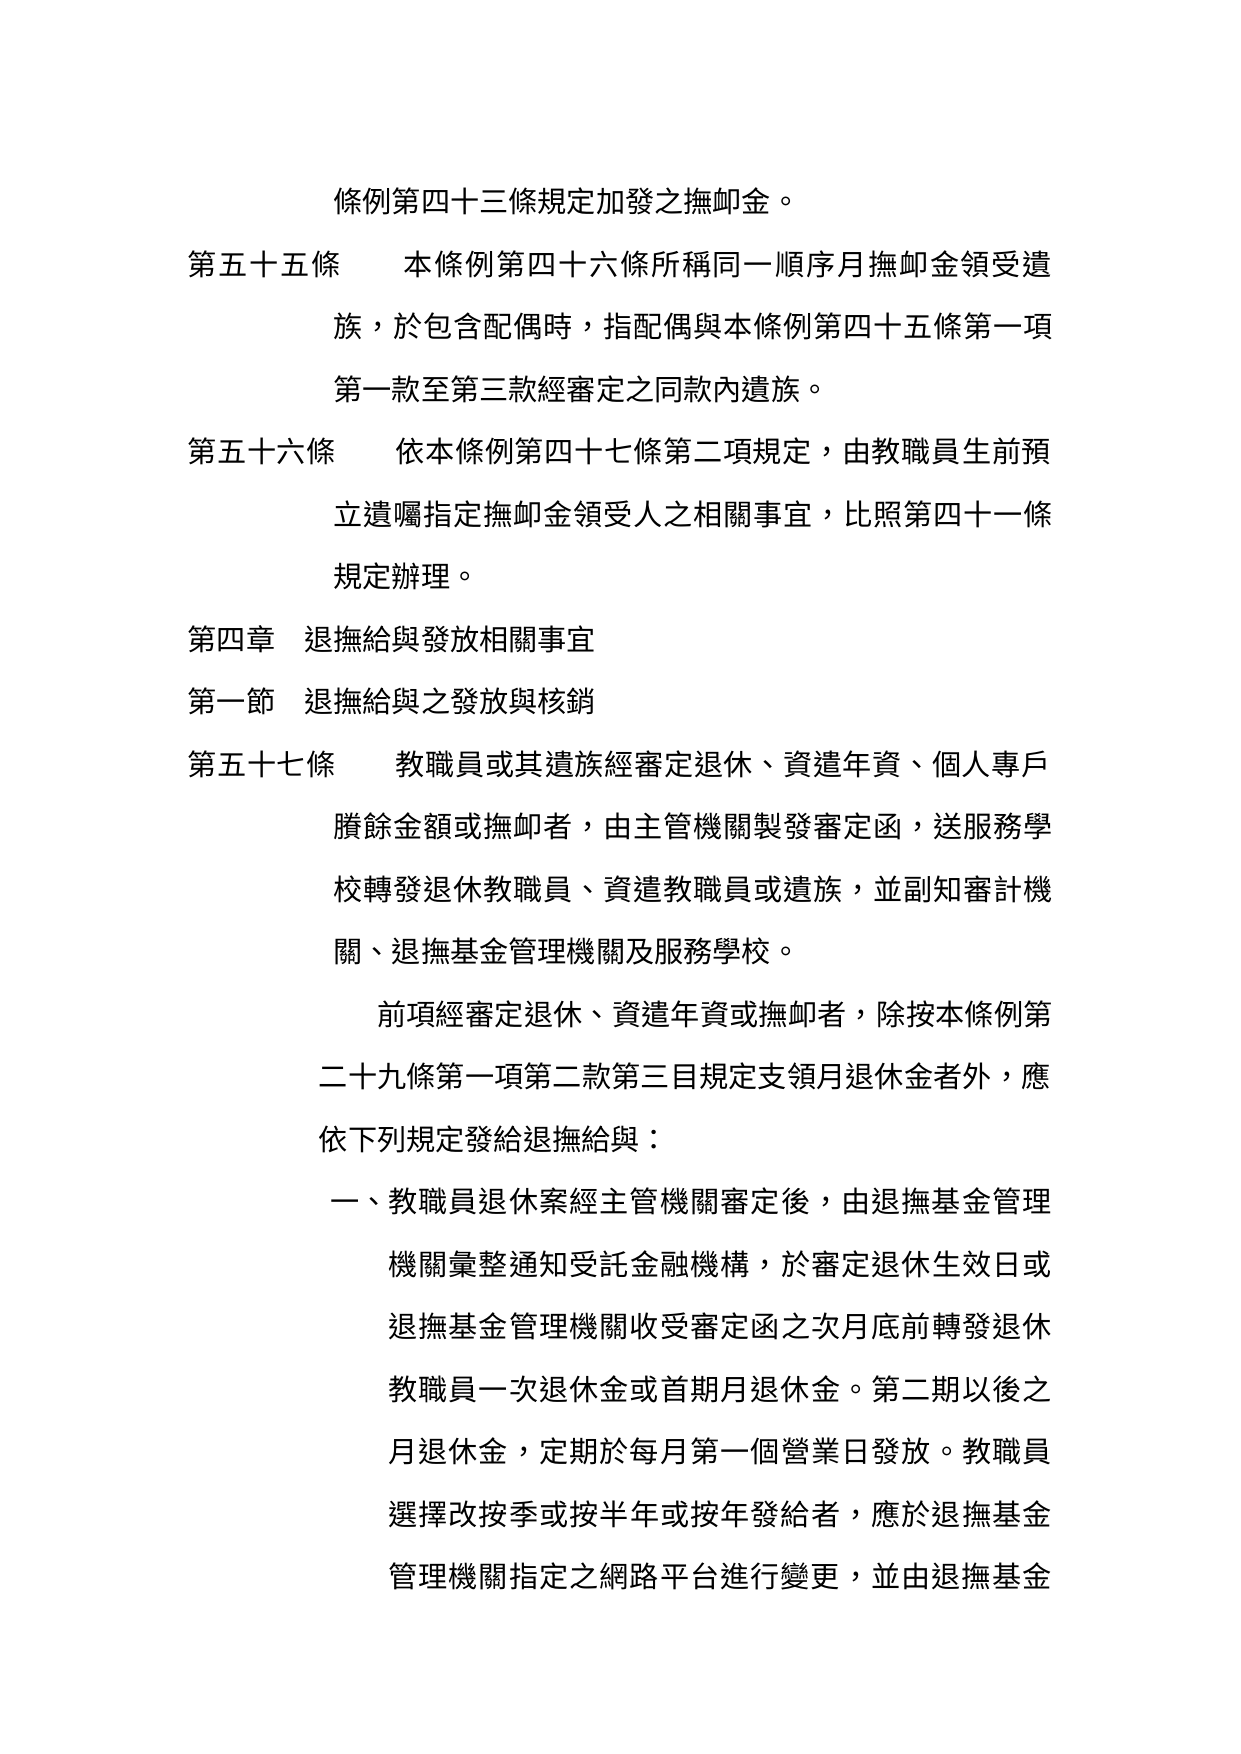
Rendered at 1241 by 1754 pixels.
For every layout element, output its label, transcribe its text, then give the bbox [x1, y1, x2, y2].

text 第一節 退撫給與之發放與核銷 [187, 658, 1053, 721]
list 教職員退休案經主管機關審定後，由退撫基金管理機關彙整通知受託金融機構，於審定退休生效日或退撫基金管理機關收受審定函之次月底前轉發退休教職員一次退休金或首期月退休金。第二期以後之月退休金，定期於每月第一個營業日發放。教職員選擇改按季或按半年或按年發給者，應於退撫基金管理機關指定之網路平台進行變更，並由退撫基金 [330, 1158, 1053, 1596]
text 第四章 退撫給與發放相關事宜 [187, 596, 1053, 658]
text 前項經審定退休、資遣年資或撫卹者，除按本條例第二十九條第一項第二款第三目規定支領月退休金者外，應依下列規定發給退撫給與： [319, 971, 1053, 1158]
text 第五十七條 教職員或其遺族經審定退休、資遣年資、個人專戶賸餘金額或撫卹者，由主管機關製發審定函，送服務學校轉發退休教職員、資遣教職員或遺族，並副知審計機關、退撫基金管理機關及服務學校。 [187, 721, 1053, 971]
text 條例第四十三條規定加發之撫卹金。 [187, 158, 1053, 221]
text 第五十五條 本條例第四十六條所稱同一順序月撫卹金領受遺族，於包含配偶時，指配偶與本條例第四十五條第一項第一款至第三款經審定之同款內遺族。 [187, 221, 1053, 408]
text 第五十六條 依本條例第四十七條第二項規定，由教職員生前預立遺囑指定撫卹金領受人之相關事宜，比照第四十一條規定辦理。 [187, 408, 1053, 596]
